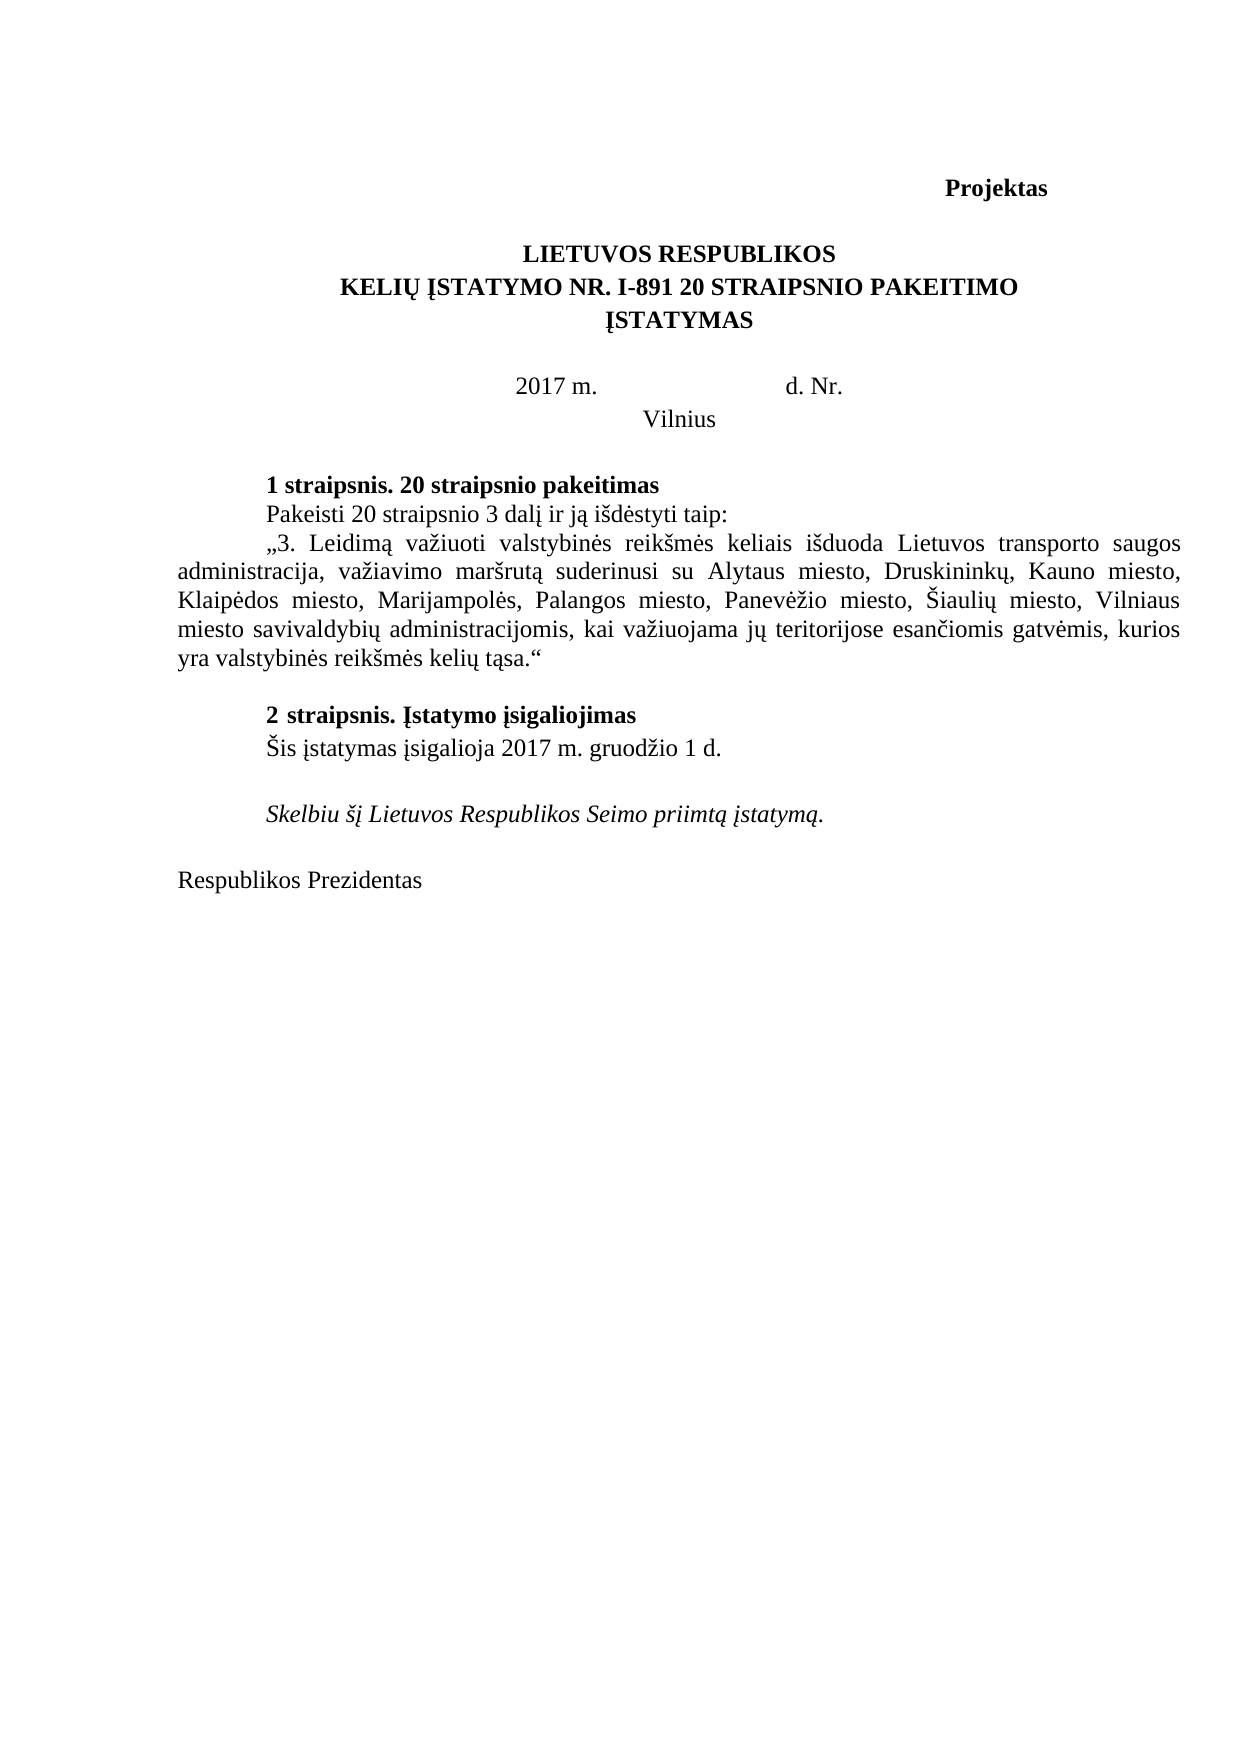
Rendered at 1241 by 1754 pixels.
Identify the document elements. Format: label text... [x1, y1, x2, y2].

text Projektas [177, 173, 1181, 202]
text Vilnius [177, 404, 1181, 433]
text Respublikos Prezidentas [177, 865, 1181, 894]
text ĮSTATYMAS [177, 305, 1181, 334]
text Šis įstatymas įsigalioja 2017 m. gruodžio 1 d. [177, 733, 1181, 762]
text KELIŲ ĮSTATYMO NR. I-891 20 STRAIPSNIO PAKEITIMO [177, 272, 1181, 301]
text LIETUVOS RESPUBLIKOS [177, 239, 1181, 268]
text Skelbiu šį Lietuvos Respublikos Seimo priimtą įstatymą. [177, 799, 1181, 828]
text 2017 m. d. Nr. [177, 371, 1181, 400]
text „3. Leidimą važiuoti valstybinės reikšmės keliais išduoda Lietuvos transporto saugos administracija, važiavimo maršrutą suderinusi su Alytaus miesto, Druskininkų, Kauno miesto, Klaipėdos miesto, Marijampolės, Palangos miesto, Panevėžio miesto, Šiaulių miesto, Vilniaus miesto savivaldybių administracijomis, kai važiuojama jų teritorijose esančiomis gatvėmis, kurios yra valstybinės reikšmės kelių tąsa.“ [177, 528, 1181, 671]
text 1 straipsnis. 20 straipsnio pakeitimas [177, 470, 1181, 499]
text 2 straipsnis. Įstatymo įsigaliojimas [177, 700, 1181, 729]
text Pakeisti 20 straipsnio 3 dalį ir ją išdėstyti taip: [177, 499, 1181, 528]
